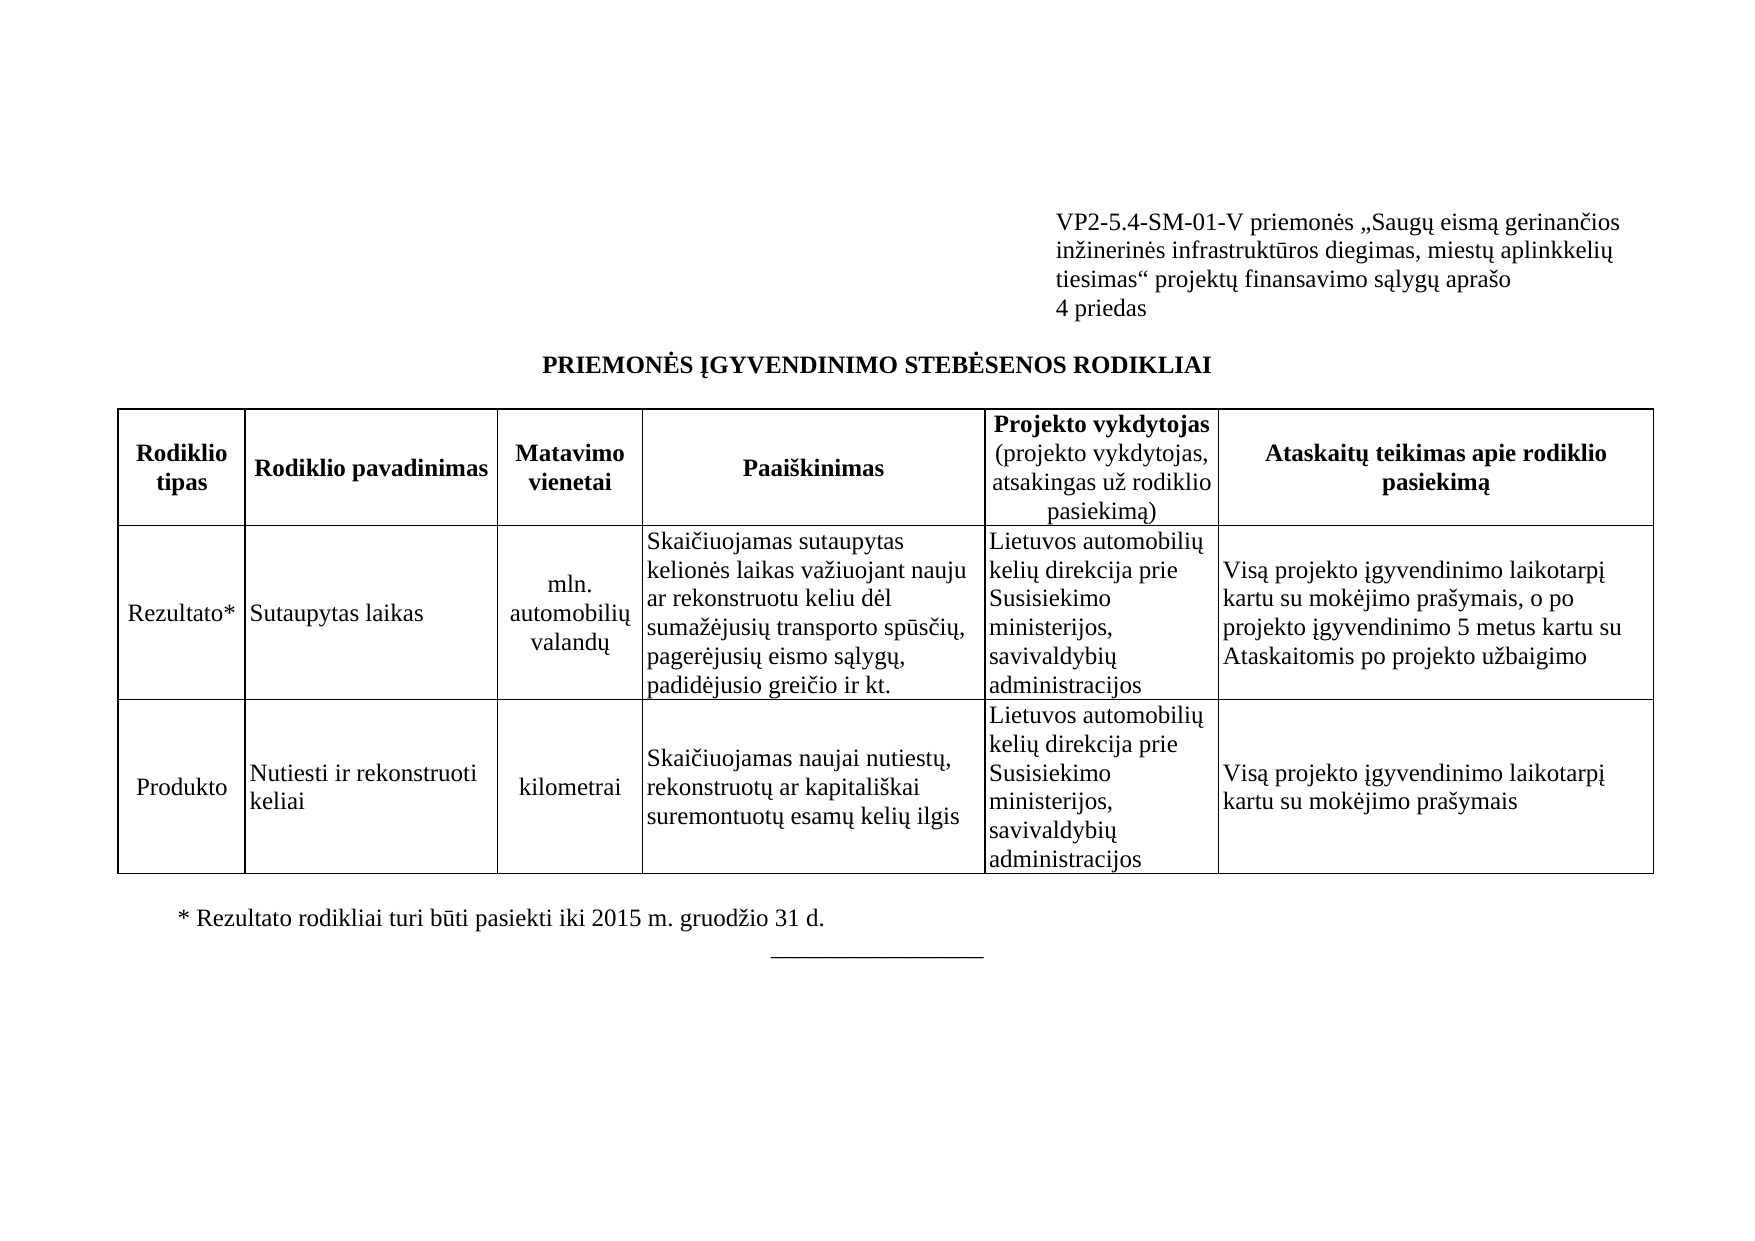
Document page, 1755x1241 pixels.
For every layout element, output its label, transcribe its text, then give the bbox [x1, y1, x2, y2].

table_cell mln. automobilių valandų [498, 526, 642, 698]
text PRIEMONĖS ĮGYVENDINIMO STEBĖSENOS RODIKLIAI [118, 350, 1636, 379]
table_cell Rezultato* [119, 526, 244, 698]
table_header Paaiškinimas [643, 410, 984, 524]
table_header Ataskaitų teikimas apie rodiklio pasiekimą [1219, 410, 1653, 524]
table_cell kilometrai [498, 700, 642, 873]
table_cell Lietuvos automobilių kelių direkcija prie Susisiekimo ministerijos, savivaldybių administracijos [986, 700, 1218, 873]
table_header Rodiklio pavadinimas [246, 410, 497, 524]
table_cell Skaičiuojamas sutaupytas kelionės laikas važiuojant nauju ar rekonstruotu keliu dėl sumažėjusių transporto spūsčių, pagerėjusių eismo sąlygų, padidėjusio greičio ir kt. [643, 526, 984, 698]
table_cell Visą projekto įgyvendinimo laikotarpį kartu su mokėjimo prašymais [1219, 700, 1653, 873]
text _________________ [118, 932, 1636, 960]
table_cell Sutaupytas laikas [246, 526, 497, 698]
table_cell Visą projekto įgyvendinimo laikotarpį kartu su mokėjimo prašymais, o po projekto įgyvendinimo 5 metus kartu su Ataskaitomis po projekto užbaigimo [1219, 526, 1653, 698]
text VP2-5.4-SM-01-V priemonės „Saugų eismą gerinančios inžinerinės infrastruktūros diegimas, miestų aplinkkelių tiesimas“ projektų finansavimo sąlygų aprašo [1056, 207, 1636, 293]
table_cell Produkto [119, 700, 244, 873]
table_cell Nutiesti ir rekonstruoti keliai [246, 700, 497, 873]
text 4 priedas [1056, 293, 1636, 322]
table_header Rodiklio tipas [119, 410, 244, 524]
table_cell Lietuvos automobilių kelių direkcija prie Susisiekimo ministerijos, savivaldybių administracijos [986, 526, 1218, 698]
table_cell Skaičiuojamas naujai nutiestų, rekonstruotų ar kapitališkai suremontuotų esamų kelių ilgis [643, 700, 984, 873]
table_header Matavimo vienetai [498, 410, 642, 524]
table_header Projekto vykdytojas (projekto vykdytojas, atsakingas už rodiklio pasiekimą) [986, 410, 1218, 524]
text * Rezultato rodikliai turi būti pasiekti iki 2015 m. gruodžio 31 d. [118, 903, 1636, 932]
